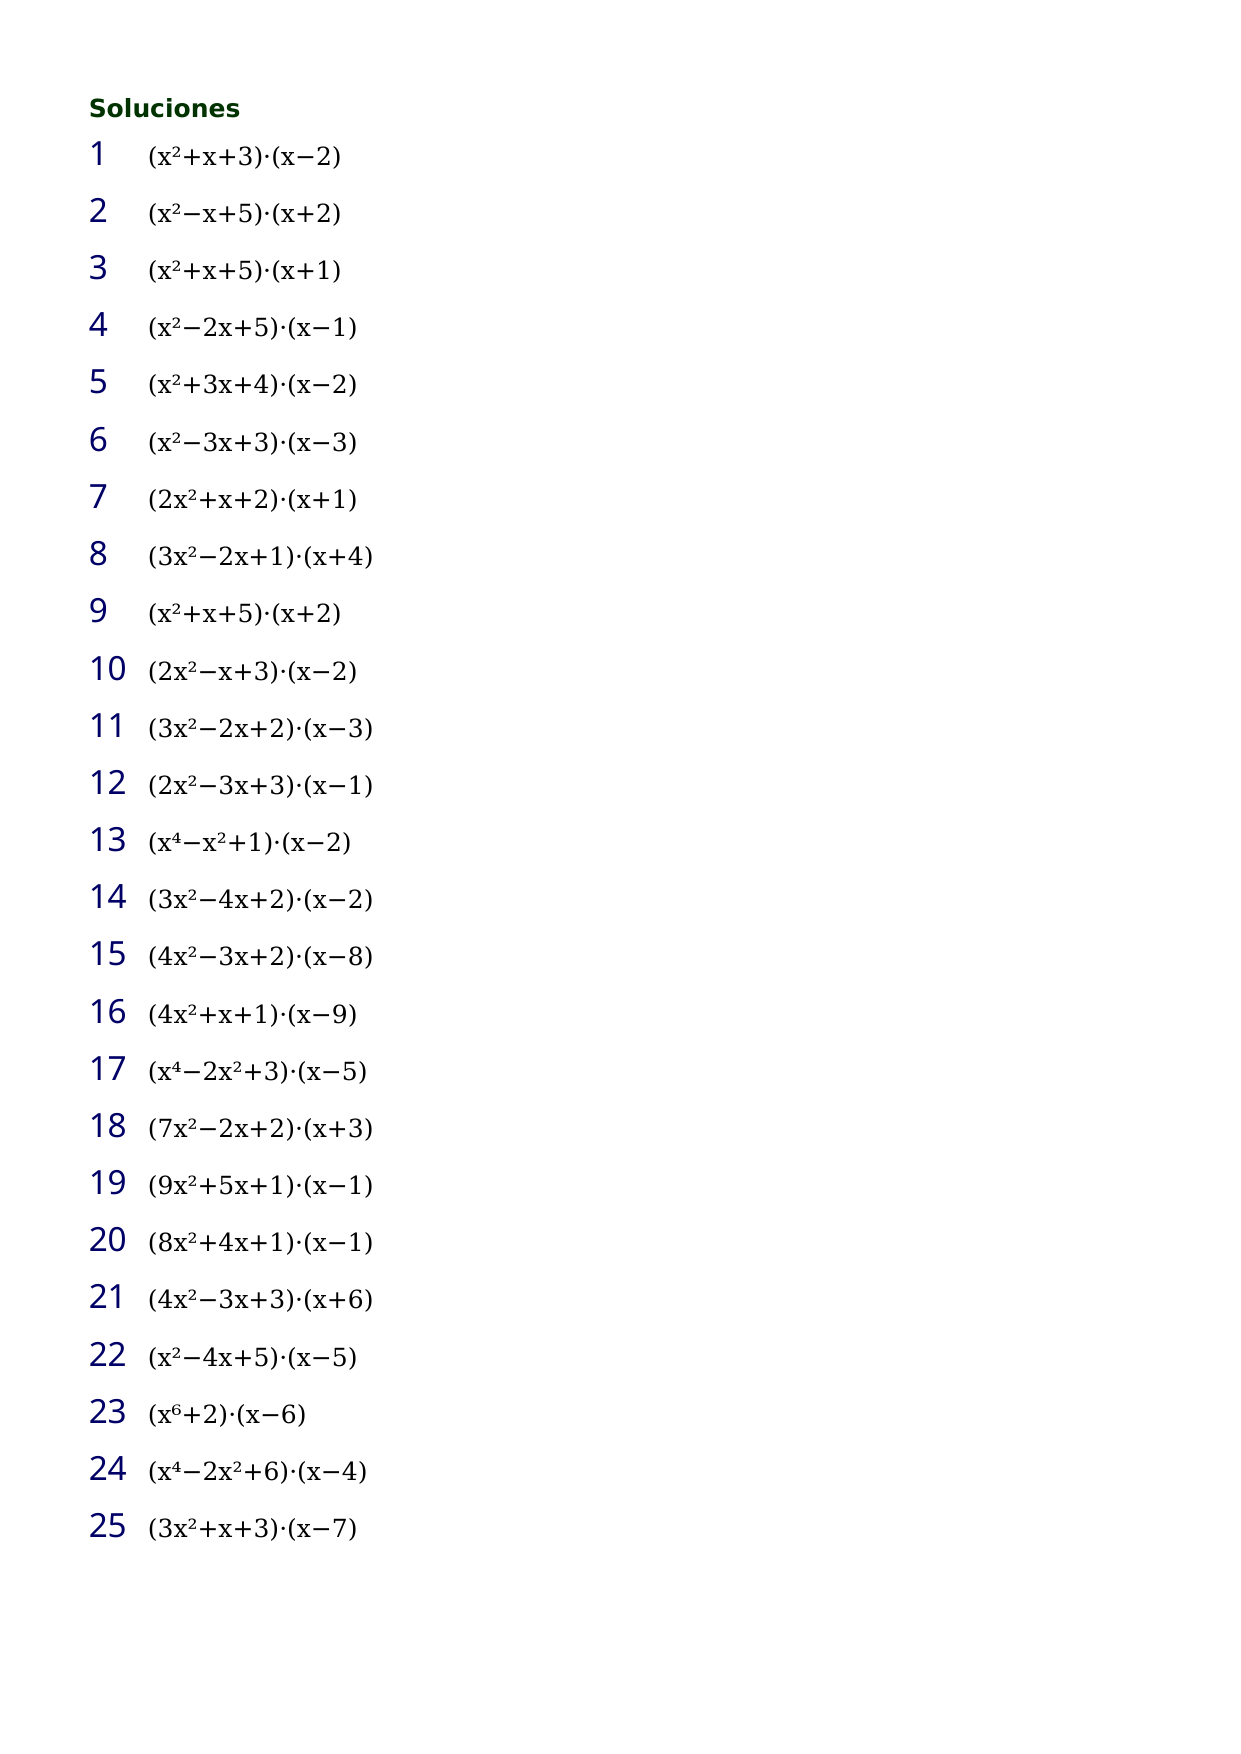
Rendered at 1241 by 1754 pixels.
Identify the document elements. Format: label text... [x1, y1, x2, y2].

list (2x²+x+2)·(x+1) [88, 473, 1152, 518]
list (2x²−x+3)·(x−2) [88, 644, 1152, 690]
list (x²+x+3)·(x−2) [88, 129, 1152, 175]
list (2x²−3x+3)·(x−1) [88, 759, 1152, 804]
text Soluciones [88, 94, 1152, 124]
list (4x²+x+1)·(x−9) [88, 987, 1152, 1033]
list (3x²+x+3)·(x−7) [88, 1502, 1152, 1547]
list (x²−x+5)·(x+2) [88, 187, 1152, 232]
list (x²−3x+3)·(x−3) [88, 416, 1152, 461]
list (x²−2x+5)·(x−1) [88, 301, 1152, 347]
list (8x²+4x+1)·(x−1) [88, 1216, 1152, 1262]
list (x²+x+5)·(x+2) [88, 587, 1152, 632]
list (3x²−2x+1)·(x+4) [88, 530, 1152, 575]
list (x²+x+5)·(x+1) [88, 244, 1152, 289]
list (x⁴−x²+1)·(x−2) [88, 816, 1152, 861]
list (x²+3x+4)·(x−2) [88, 358, 1152, 404]
list (7x²−2x+2)·(x+3) [88, 1102, 1152, 1147]
list (x⁴−2x²+3)·(x−5) [88, 1044, 1152, 1090]
list (4x²−3x+3)·(x+6) [88, 1273, 1152, 1319]
list (4x²−3x+2)·(x−8) [88, 930, 1152, 976]
list (3x²−4x+2)·(x−2) [88, 873, 1152, 918]
list (3x²−2x+2)·(x−3) [88, 701, 1152, 747]
list (x⁶+2)·(x−6) [88, 1388, 1152, 1433]
list (x²−4x+5)·(x−5) [88, 1331, 1152, 1376]
list (x⁴−2x²+6)·(x−4) [88, 1445, 1152, 1490]
list (9x²+5x+1)·(x−1) [88, 1159, 1152, 1204]
